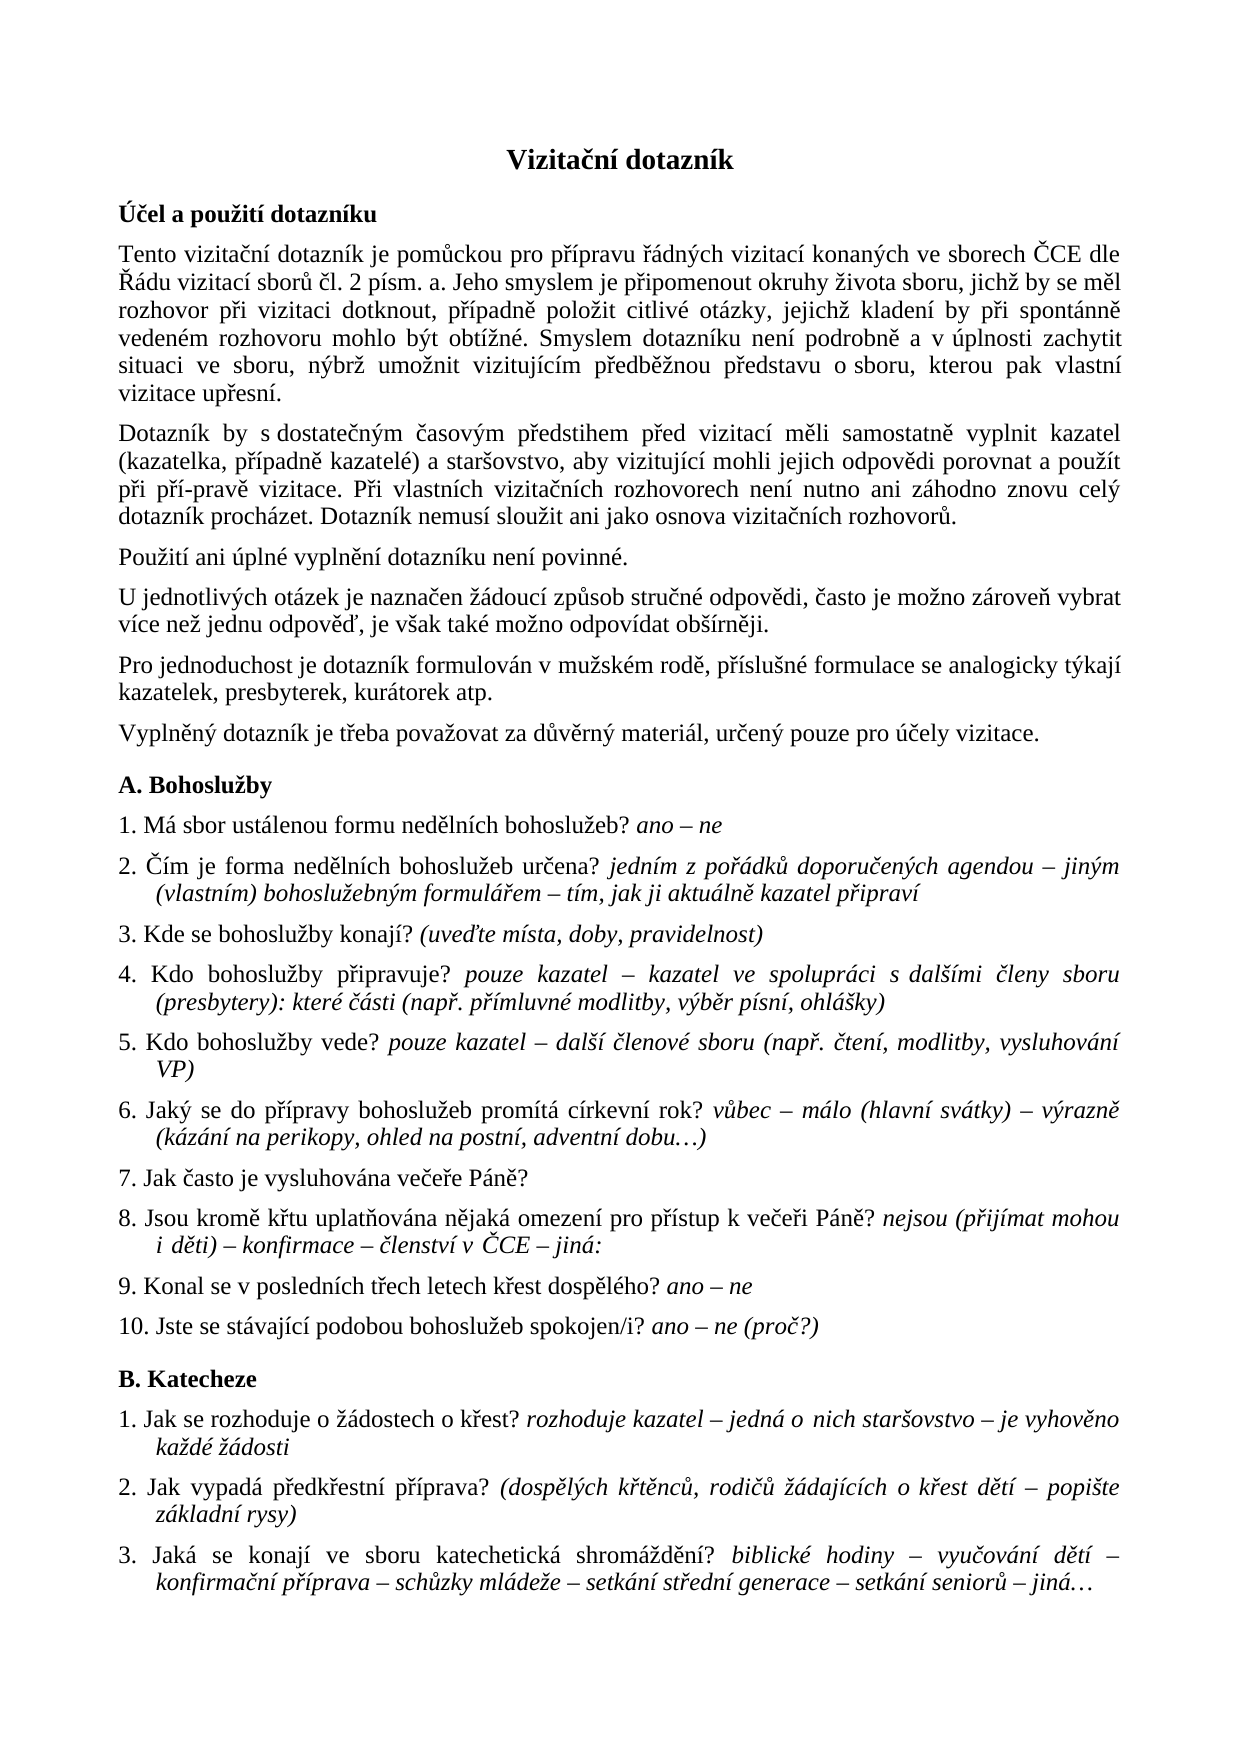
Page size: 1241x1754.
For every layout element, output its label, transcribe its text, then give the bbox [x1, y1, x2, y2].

text 7. Jak často je vysluhována večeře Páně? [118, 1164, 1122, 1191]
text U jednotlivých otázek je naznačen žádoucí způsob stručné odpovědi, často je možno zároveň vybrat více než jednu odpověď, je však také možno odpovídat obšírněji. [118, 583, 1122, 638]
text 10. Jste se stávající podobou bohoslužeb spokojen/i? ano – ne (proč?) [118, 1312, 1122, 1340]
text Účel a použití dotazníku [118, 200, 1122, 228]
text Tento vizitační dotazník je pomůckou pro přípravu řádných vizitací konaných ve sborech ČCE dle Řádu vizitací sborů čl. 2 písm. a. Jeho smyslem je připomenout okruhy života sboru, jichž by se měl rozhovor při vizitaci dotknout, případně položit citlivé otázky, jejichž kladení by při spontánně vedeném rozhovoru mohlo být obtížné. Smyslem dotazníku není podrobně a v úplnosti zachytit situaci ve sboru, nýbrž umožnit vizitujícím předběžnou představu o sboru, kterou pak vlastní vizitace upřesní. [118, 241, 1122, 407]
text Vyplněný dotazník je třeba považovat za důvěrný materiál, určený pouze pro účely vizitace. [118, 719, 1122, 746]
text 1. Má sbor ustálenou formu nedělních bohoslužeb? ano – ne [118, 812, 1122, 839]
text 3. Kde se bohoslužby konají? (uveďte místa, doby, pravidelnost) [118, 920, 1122, 947]
text 4. Kdo bohoslužby připravuje? pouze kazatel – kazatel ve spolupráci s dalšími členy sboru (presbytery): které části (např. přímluvné modlitby, výběr písní, ohlášky) [118, 960, 1122, 1015]
text Pro jednoduchost je dotazník formulován v mužském rodě, příslušné formulace se analogicky týkají kazatelek, presbyterek, kurátorek atp. [118, 651, 1122, 706]
text A. Bohoslužby [118, 771, 1122, 799]
text 3. Jaká se konají ve sboru katechetická shromáždění? biblické hodiny – vyučování dětí – konfirmační příprava – schůzky mládeže – setkání střední generace – setkání seniorů – jiná… [118, 1541, 1122, 1596]
text Dotazník by s dostatečným časovým předstihem před vizitací měli samostatně vyplnit kazatel (kazatelka, případně kazatelé) a staršovstvo, aby vizitující mohli jejich odpovědi porovnat a použít při pří­‑pravě vizitace. Při vlastních vizitačních rozhovorech není nutno ani záhodno znovu celý dotazník procházet. Dotazník nemusí sloužit ani jako osnova vizitačních rozhovorů. [118, 419, 1122, 530]
text Použití ani úplné vyplnění dotazníku není povinné. [118, 543, 1122, 570]
text 5. Kdo bohoslužby vede? pouze kazatel – další členové sboru (např. čtení, modlitby, vysluhování VP) [118, 1028, 1122, 1083]
text 8. Jsou kromě křtu uplatňována nějaká omezení pro přístup k večeři Páně? nejsou (přijímat mohou i děti) – konfirmace – členství v ČCE – jiná: [118, 1204, 1122, 1259]
text 2. Jak vypadá předkřestní příprava? (dospělých křtěnců, rodičů žádajících o křest dětí – popište základní rysy) [118, 1473, 1122, 1528]
text B. Katecheze [118, 1365, 1122, 1392]
text 9. Konal se v posledních třech letech křest dospělého? ano – ne [118, 1272, 1122, 1299]
text 6. Jaký se do přípravy bohoslužeb promítá církevní rok? vůbec – málo (hlavní svátky) – výrazně (kázání na perikopy, ohled na postní, adventní dobu…) [118, 1096, 1122, 1151]
text 2. Čím je forma nedělních bohoslužeb určena? jedním z pořádků doporučených agendou – jiným (vlastním) bohoslužebným formulářem – tím, jak ji aktuálně kazatel připraví [118, 852, 1122, 907]
text 1. Jak se rozhoduje o žádostech o křest? rozhoduje kazatel – jedná o nich staršovstvo – je vyhověno každé žádosti [118, 1405, 1122, 1460]
text Vizitační dotazník [118, 143, 1122, 175]
